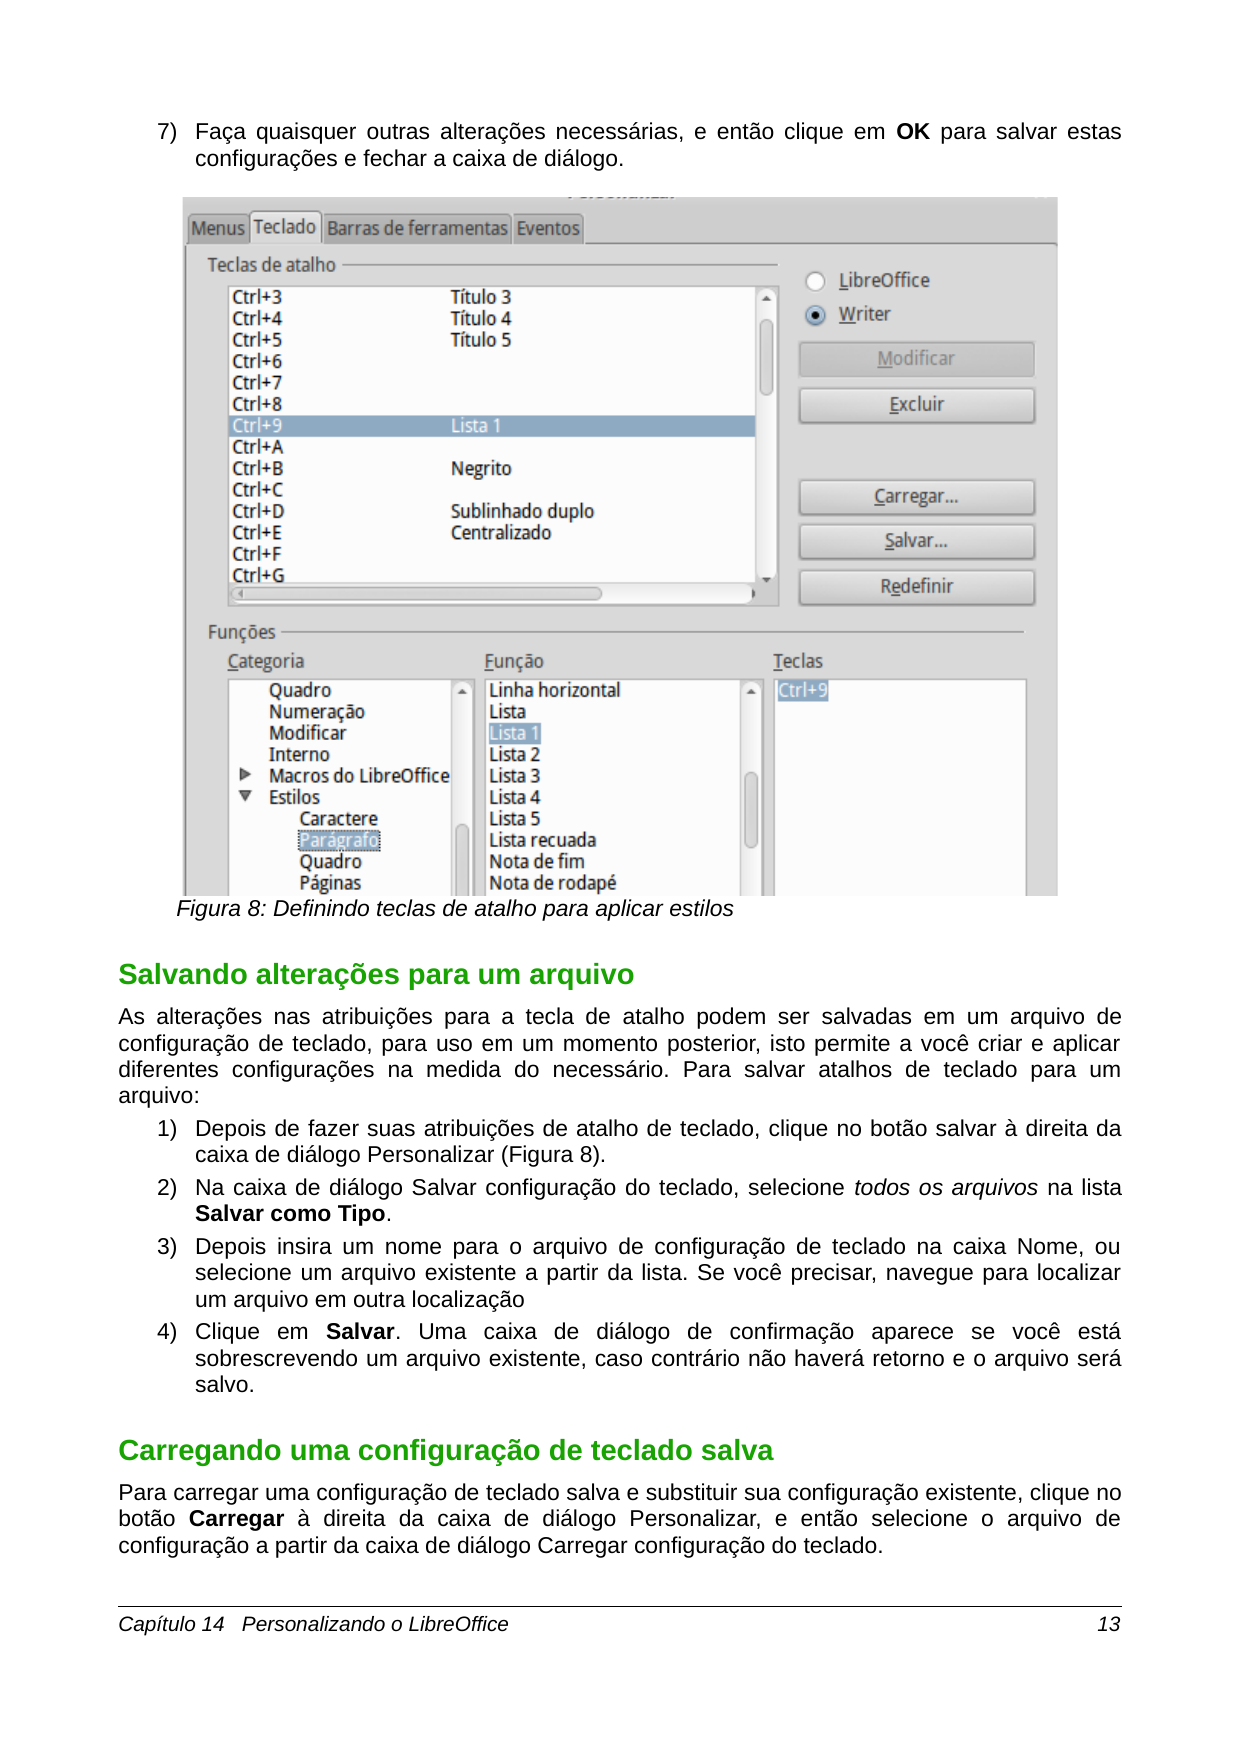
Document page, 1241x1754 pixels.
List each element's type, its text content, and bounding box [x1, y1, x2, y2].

list Faça quaisquer outras alterações necessárias, e então clique em OK para salvar estas configurações e fechar a caixa de diálogo. [177, 118, 1122, 171]
subtitle Salvando alterações para um arquivo [118, 957, 1122, 991]
text Figura 8: Definindo teclas de atalho para aplicar estilos [176, 196, 1064, 922]
list Depois de fazer suas atribuições de atalho de teclado, clique no botão salvar à direita da caixa de diálogo Personalizar (Figura 8). [177, 1115, 1122, 1168]
list Depois insira um nome para o arquivo de configuração de teclado na caixa Nome, ou selecione um arquivo existente a partir da lista. Se você precisar, navegue para localizar um arquivo em outra localização [177, 1233, 1122, 1312]
list Clique em Salvar. Uma caixa de diálogo de confirmação aparece se você está sobrescrevendo um arquivo existente, caso contrário não haverá retorno e o arquivo será salvo. [177, 1318, 1122, 1397]
list As alterações nas atribuições para a tecla de atalho podem ser salvadas em um arquivo de configuração de teclado, para uso em um momento posterior, isto permite a você criar e aplicar diferentes configurações na medida do necessário. Para salvar atalhos de teclado para um arquivo: [118, 1003, 1122, 1109]
list Na caixa de diálogo Salvar configuração do teclado, selecione todos os arquivos na lista Salvar como Tipo. [177, 1174, 1122, 1227]
picture [182, 197, 1058, 896]
text Para carregar uma configuração de teclado salva e substituir sua configuração existente, clique no botão Carregar à direita da caixa de diálogo Personalizar, e então selecione o arquivo de configuração a partir da caixa de diálogo Carregar configuração do teclado. [118, 1479, 1122, 1558]
subtitle Carregando uma configuração de teclado salva [118, 1433, 1122, 1466]
